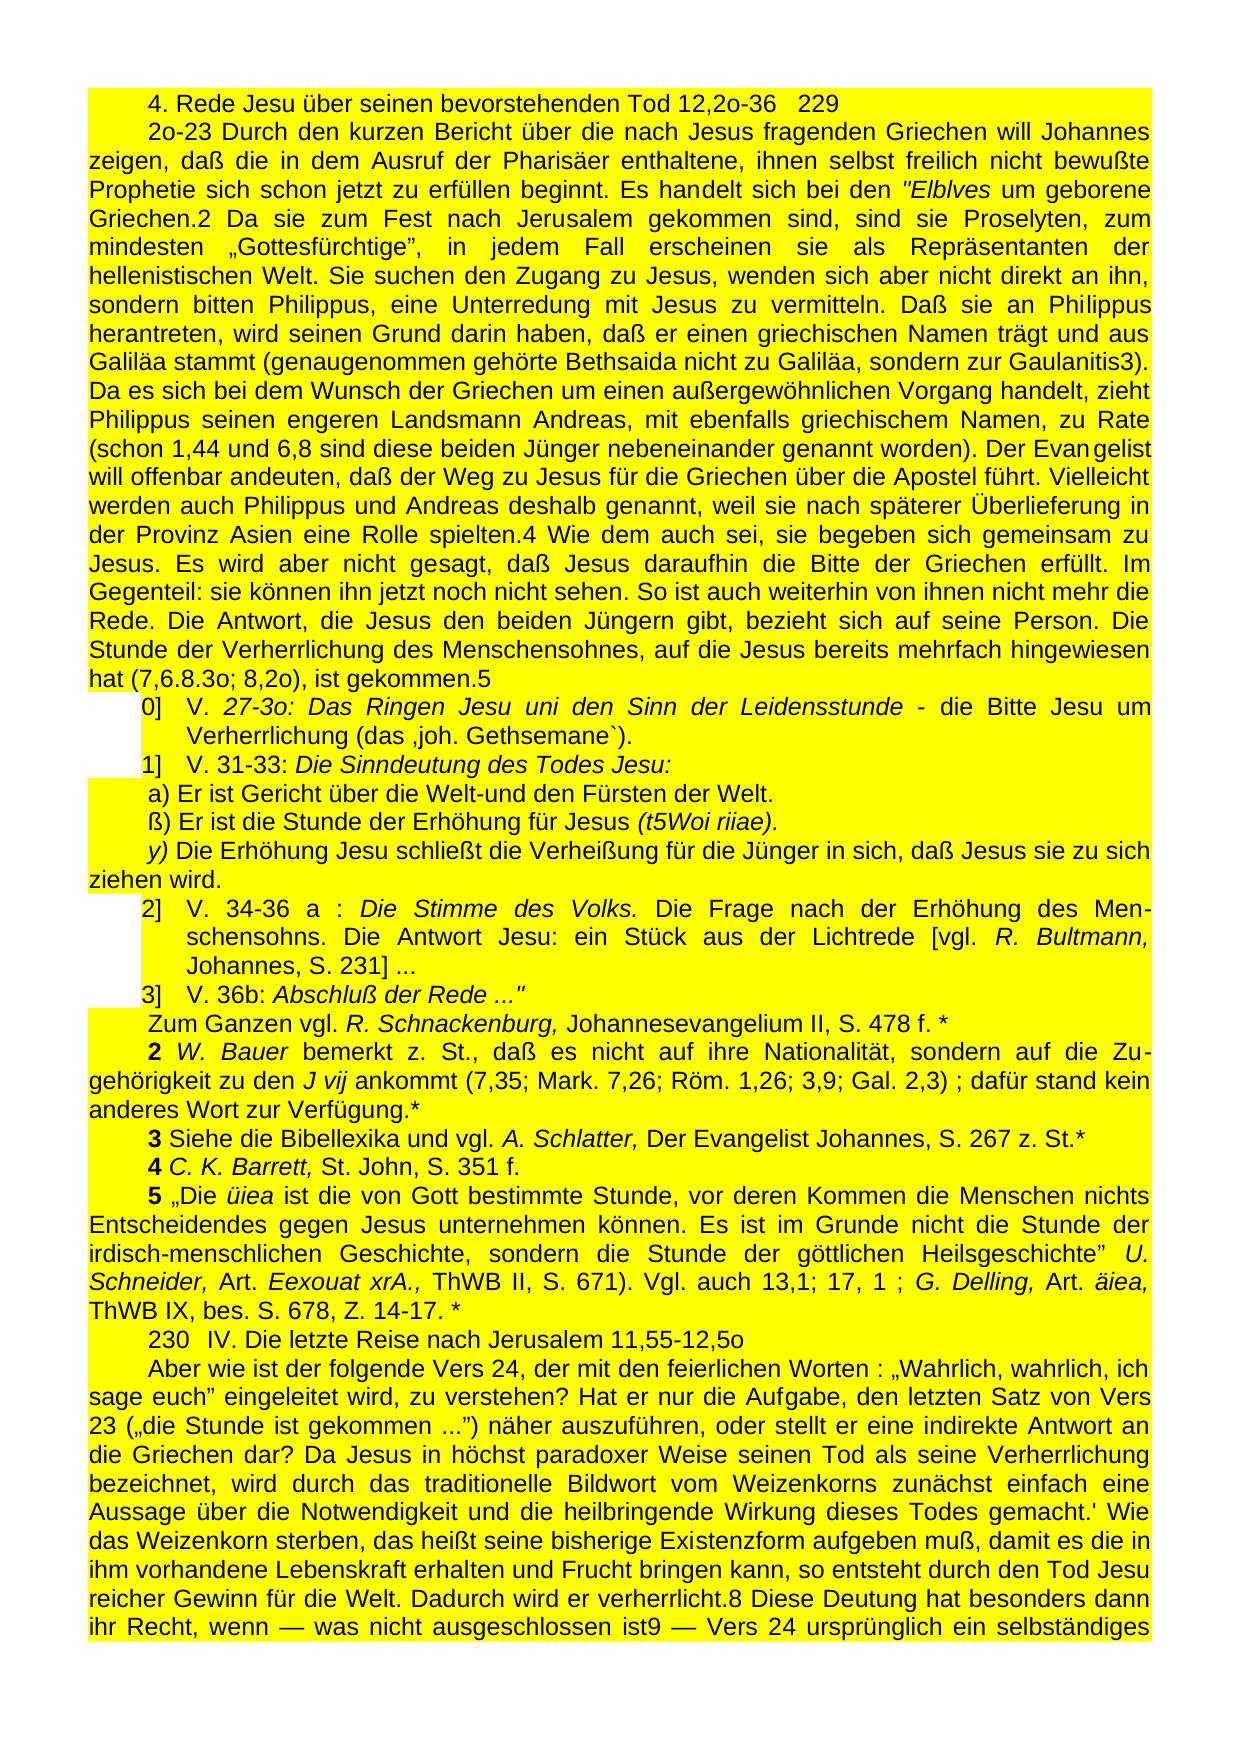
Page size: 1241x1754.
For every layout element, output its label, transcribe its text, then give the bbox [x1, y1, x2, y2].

text 230 IV. Die letzte Reise nach Jerusalem 11,55-12,5o [88, 1325, 1152, 1353]
text 4 C. K. Barrett, St. John, S. 351 f. [88, 1152, 1152, 1181]
list V. 34-36 a : Die Stimme des Volks. Die Frage nach der Erhöhung des Men­schensohns. Die Antwort Jesu: ein Stück aus der Lichtrede [vgl. R. Bult­mann, Johannes, S. 231] ... [141, 893, 1152, 980]
text 4. Rede Jesu über seinen bevorstehenden Tod 12,2o-36 229 [88, 88, 1152, 117]
text 5 „Die üiea ist die von Gott bestimmte Stunde, vor deren Kommen die Menschen nichts Entscheidendes gegen Jesus unternehmen können. Es ist im Grunde nicht die Stunde der irdisch-menschlichen Geschichte, sondern die Stunde der göttlichen Heilsgeschichte” U. Schneider, Art. Eexouat xrA., ThWB II, S. 671). Vgl. auch 13,1; 17, 1 ; G. Delling, Art. äiea, ThWB IX, bes. S. 678, Z. 14-17. * [88, 1181, 1152, 1325]
text a) Er ist Gericht über die Welt-und den Fürsten der Welt. [88, 778, 1152, 807]
list V. 31-33: Die Sinndeutung des Todes Jesu: [141, 750, 1152, 778]
text 2o-23 Durch den kurzen Bericht über die nach Jesus fragenden Griechen will Johannes zeigen, daß die in dem Ausruf der Pharisäer enthaltene, ihnen selbst freilich nicht bewußte Prophetie sich schon jetzt zu erfüllen beginnt. Es han­delt sich bei den "Elblves um geborene Griechen.2 Da sie zum Fest nach Jeru­salem gekommen sind, sind sie Proselyten, zum mindesten „Gottesfürchtige”, in jedem Fall erscheinen sie als Repräsentanten der hellenistischen Welt. Sie suchen den Zugang zu Jesus, wenden sich aber nicht direkt an ihn, sondern bitten Philippus, eine Unterredung mit Jesus zu vermitteln. Daß sie an Phi­lippus herantreten, wird seinen Grund darin haben, daß er einen griechischen Namen trägt und aus Galiläa stammt (genaugenommen gehörte Bethsaida nicht zu Galiläa, sondern zur Gaulanitis3). Da es sich bei dem Wunsch der Griechen um einen außergewöhnlichen Vorgang handelt, zieht Philippus seinen engeren Landsmann Andreas, mit ebenfalls griechischem Namen, zu Rate (schon 1,44 und 6,8 sind diese beiden Jünger nebeneinander genannt worden). Der Evan­gelist will offenbar andeuten, daß der Weg zu Jesus für die Griechen über die Apostel führt. Vielleicht werden auch Philippus und Andreas deshalb genannt, weil sie nach späterer Überlieferung in der Provinz Asien eine Rolle spielten.4 Wie dem auch sei, sie begeben sich gemeinsam zu Jesus. Es wird aber nicht ge­sagt, daß Jesus daraufhin die Bitte der Griechen erfüllt. Im Gegenteil: sie können ihn jetzt noch nicht sehen. So ist auch weiterhin von ihnen nicht mehr die Rede. Die Antwort, die Jesus den beiden Jüngern gibt, bezieht sich auf seine Person. Die Stunde der Verherrlichung des Menschensohnes, auf die Jesus bereits mehrfach hingewiesen hat (7,6.8.3o; 8,2o), ist gekommen.5 [88, 117, 1152, 692]
text 2 W. Bauer bemerkt z. St., daß es nicht auf ihre Nationalität, sondern auf die Zu­gehörigkeit zu den J vij ankommt (7,35; Mark. 7,26; Röm. 1,26; 3,9; Gal. 2,3) ; dafür stand kein anderes Wort zur Verfügung.* [88, 1037, 1152, 1123]
list V. 36b: Abschluß der Rede ..." [141, 980, 1152, 1008]
text Zum Ganzen vgl. R. Schnackenburg, Johannesevangelium II, S. 478 f. * [88, 1008, 1152, 1037]
text ß) Er ist die Stunde der Erhöhung für Jesus (t5Woi riiae). [88, 807, 1152, 836]
text y) Die Erhöhung Jesu schließt die Verheißung für die Jünger in sich, daß Jesus sie zu sich ziehen wird. [88, 836, 1152, 893]
text 3 Siehe die Bibellexika und vgl. A. Schlatter, Der Evangelist Johannes, S. 267 z. St.* [88, 1123, 1152, 1152]
text Aber wie ist der folgende Vers 24, der mit den feierlichen Worten : „Wahrlich, wahrlich, ich sage euch” eingeleitet wird, zu verstehen? Hat er nur die Auf­gabe, den letzten Satz von Vers 23 („die Stunde ist gekommen ...”) näher auszuführen, oder stellt er eine indirekte Antwort an die Griechen dar? Da Jesus in höchst paradoxer Weise seinen Tod als seine Verherrlichung bezeich­net, wird durch das traditionelle Bildwort vom Weizenkorns zunächst einfach eine Aussage über die Notwendigkeit und die heilbringende Wirkung dieses Todes gemacht.' Wie das Weizenkorn sterben, das heißt seine bisherige Exi­stenzform aufgeben muß, damit es die in ihm vorhandene Lebenskraft erhal­ten und Frucht bringen kann, so entsteht durch den Tod Jesu reicher Gewinn für die Welt. Dadurch wird er verherrlicht.8 Diese Deutung hat besonders dann ihr Recht, wenn — was nicht ausgeschlossen ist9 — Vers 24 ursprünglich ein selbständiges [88, 1353, 1152, 1641]
list V. 27-3o: Das Ringen Jesu uni den Sinn der Leidensstunde - die Bitte Jesu um Verherrlichung (das ,joh. Gethsemane`). [141, 692, 1152, 750]
